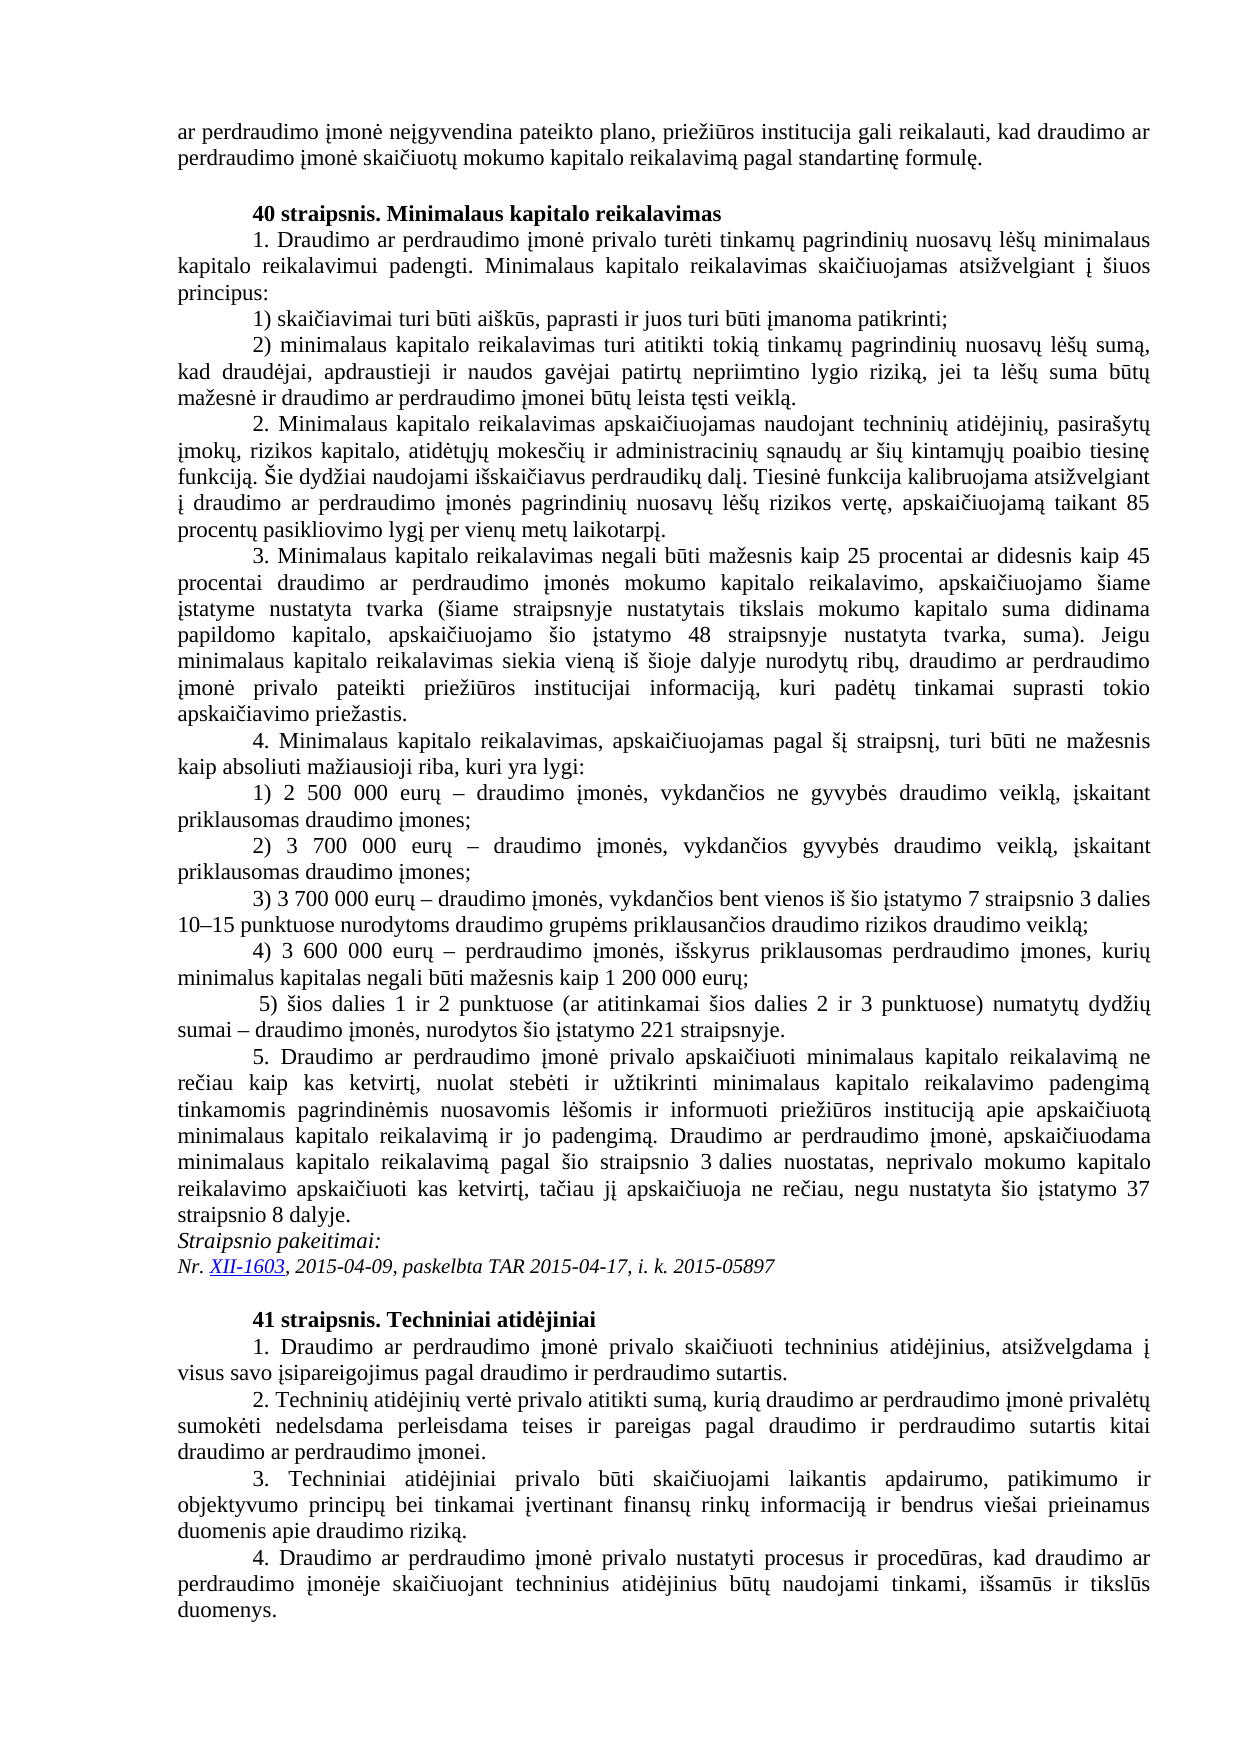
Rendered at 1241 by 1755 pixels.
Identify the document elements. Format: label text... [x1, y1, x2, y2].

text 4. Minimalaus kapitalo reikalavimas, apskaičiuojamas pagal šį straipsnį, turi būti ne mažesnis kaip absoliuti mažiausioji riba, kuri yra lygi: [177, 727, 1152, 779]
text 41 straipsnis. Techniniai atidėjiniai [177, 1307, 1152, 1333]
text ar perdraudimo įmonė neįgyvendina pateikto plano, priežiūros institucija gali reikalauti, kad draudimo ar perdraudimo įmonė skaičiuotų mokumo kapitalo reikalavimą pagal standartinę formulę. [177, 118, 1152, 171]
text 5. Draudimo ar perdraudimo įmonė privalo apskaičiuoti minimalaus kapitalo reikalavimą ne rečiau kaip kas ketvirtį, nuolat stebėti ir užtikrinti minimalaus kapitalo reikalavimo padengimą tinkamomis pagrindinėmis nuosavomis lėšomis ir informuoti priežiūros instituciją apie apskaičiuotą minimalaus kapitalo reikalavimą ir jo padengimą. Draudimo ar perdraudimo įmonė, apskaičiuodama minimalaus kapitalo reikalavimą pagal šio straipsnio 3 dalies nuostatas, neprivalo mokumo kapitalo reikalavimo apskaičiuoti kas ketvirtį, tačiau jį apskaičiuoja ne rečiau, negu nustatyta šio įstatymo 37 straipsnio 8 dalyje. [177, 1043, 1152, 1227]
text 4) 3 600 000 eurų – perdraudimo įmonės, išskyrus priklausomas perdraudimo įmones, kurių minimalus kapitalas negali būti mažesnis kaip 1 200 000 eurų; [177, 937, 1152, 990]
text 1. Draudimo ar perdraudimo įmonė privalo skaičiuoti techninius atidėjinius, atsižvelgdama į visus savo įsipareigojimus pagal draudimo ir perdraudimo sutartis. [177, 1333, 1152, 1386]
text 5) šios dalies 1 ir 2 punktuose (ar atitinkamai šios dalies 2 ir 3 punktuose) numatytų dydžių sumai – draudimo įmonės, nurodytos šio įstatymo 221 straipsnyje. [177, 990, 1152, 1043]
text 1) 2 500 000 eurų – draudimo įmonės, vykdančios ne gyvybės draudimo veiklą, įskaitant priklausomas draudimo įmones; [177, 779, 1152, 832]
text 3. Minimalaus kapitalo reikalavimas negali būti mažesnis kaip 25 procentai ar didesnis kaip 45 procentai draudimo ar perdraudimo įmonės mokumo kapitalo reikalavimo, apskaičiuojamo šiame įstatyme nustatyta tvarka (šiame straipsnyje nustatytais tikslais mokumo kapitalo suma didinama papildomo kapitalo, apskaičiuojamo šio įstatymo 48 straipsnyje nustatyta tvarka, suma). Jeigu minimalaus kapitalo reikalavimas siekia vieną iš šioje dalyje nurodytų ribų, draudimo ar perdraudimo įmonė privalo pateikti priežiūros institucijai informaciją, kuri padėtų tinkamai suprasti tokio apskaičiavimo priežastis. [177, 542, 1152, 727]
text Nr. XII-1603, 2015-04-09, paskelbta TAR 2015-04-17, i. k. 2015-05897 [177, 1254, 1152, 1278]
text 40 straipsnis. Minimalaus kapitalo reikalavimas [177, 199, 1152, 226]
text 4. Draudimo ar perdraudimo įmonė privalo nustatyti procesus ir procedūras, kad draudimo ar perdraudimo įmonėje skaičiuojant techninius atidėjinius būtų naudojami tinkami, išsamūs ir tikslūs duomenys. [177, 1544, 1152, 1623]
text Straipsnio pakeitimai: [177, 1227, 1152, 1254]
text 3) 3 700 000 eurų – draudimo įmonės, vykdančios bent vienos iš šio įstatymo 7 straipsnio 3 dalies 10–15 punktuose nurodytoms draudimo grupėms priklausančios draudimo rizikos draudimo veiklą; [177, 885, 1152, 937]
text 1) skaičiavimai turi būti aiškūs, paprasti ir juos turi būti įmanoma patikrinti; [177, 305, 1152, 331]
text 2. Techninių atidėjinių vertė privalo atitikti sumą, kurią draudimo ar perdraudimo įmonė privalėtų sumokėti nedelsdama perleisdama teises ir pareigas pagal draudimo ir perdraudimo sutartis kitai draudimo ar perdraudimo įmonei. [177, 1386, 1152, 1465]
text 2) minimalaus kapitalo reikalavimas turi atitikti tokią tinkamų pagrindinių nuosavų lėšų sumą, kad draudėjai, apdraustieji ir naudos gavėjai patirtų nepriimtino lygio riziką, jei ta lėšų suma būtų mažesnė ir draudimo ar perdraudimo įmonei būtų leista tęsti veiklą. [177, 331, 1152, 410]
text 2) 3 700 000 eurų – draudimo įmonės, vykdančios gyvybės draudimo veiklą, įskaitant priklausomas draudimo įmones; [177, 832, 1152, 885]
text 3. Techniniai atidėjiniai privalo būti skaičiuojami laikantis apdairumo, patikimumo ir objektyvumo principų bei tinkamai įvertinant finansų rinkų informaciją ir bendrus viešai prieinamus duomenis apie draudimo riziką. [177, 1465, 1152, 1544]
text 2. Minimalaus kapitalo reikalavimas apskaičiuojamas naudojant techninių atidėjinių, pasirašytų įmokų, rizikos kapitalo, atidėtųjų mokesčių ir administracinių sąnaudų ar šių kintamųjų poaibio tiesinę funkciją. Šie dydžiai naudojami išskaičiavus perdraudikų dalį. Tiesinė funkcija kalibruojama atsižvelgiant į draudimo ar perdraudimo įmonės pagrindinių nuosavų lėšų rizikos vertę, apskaičiuojamą taikant 85 procentų pasikliovimo lygį per vienų metų laikotarpį. [177, 410, 1152, 542]
text 1. Draudimo ar perdraudimo įmonė privalo turėti tinkamų pagrindinių nuosavų lėšų minimalaus kapitalo reikalavimui padengti. Minimalaus kapitalo reikalavimas skaičiuojamas atsižvelgiant į šiuos principus: [177, 226, 1152, 305]
